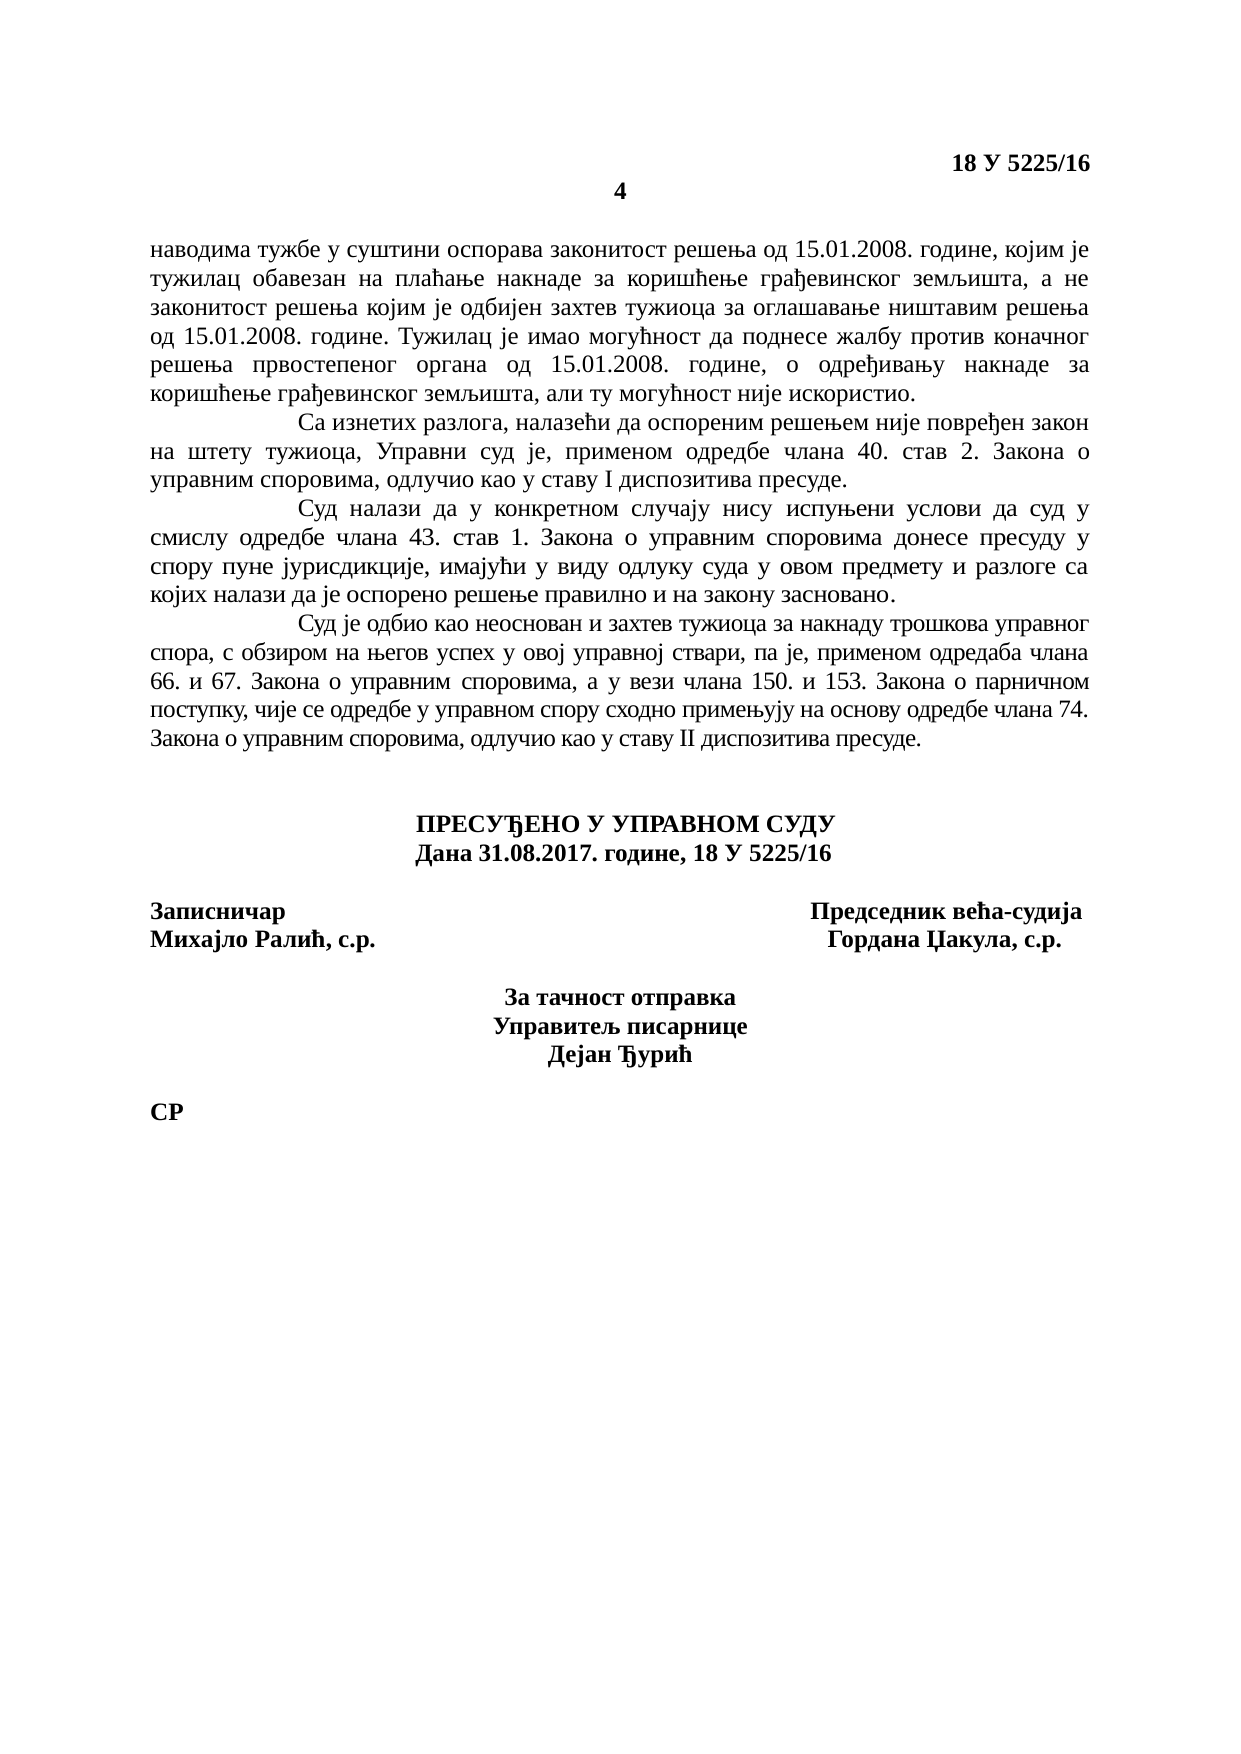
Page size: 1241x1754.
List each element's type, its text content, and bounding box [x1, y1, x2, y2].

text Управитељ писарнице [150, 1011, 1090, 1039]
text ПРЕСУЂЕНО У УПРАВНОМ СУДУ [150, 809, 1090, 838]
text Михајло Ралић, с.р. Гордана Џакула, с.р. [150, 924, 1090, 953]
text Записничар Председник већа-судија [150, 896, 1090, 924]
text Дана 31.08.2017. године, 18 У 5225/16 [150, 838, 1090, 867]
text Суд је одбио као неоснован и захтев тужиоца за накнаду трошкова управног спора, с обзиром на његов успех у овој управној ствари, па је, применом одредаба члана 66. и 67. Закона о управним споровима, а у вези члана 150. и 153. Закона о парничном поступку, чије се одредбе у управном спору сходно примењују на основу одредбе члана 74. Закона о управним споровима, одлучио као у ставу II диспозитивa пресуде. [150, 608, 1090, 752]
text СР [150, 1097, 1090, 1126]
text наводима тужбе у суштини оспорава законитост решења од 15.01.2008. године, којим је тужилац обавезан на плаћање накнаде за коришћење грађевинског земљишта, а не законитост решења којим је одбијен захтев тужиоца за оглашавање ништавим решења од 15.01.2008. године. Тужилац је имао могућност да поднесе жалбу против коначног решења првостепеног органа од 15.01.2008. године, о одређивању накнаде за коришћење грађевинског земљишта, али ту могућност није искористио. [150, 234, 1090, 407]
text За тачност отправка [150, 982, 1090, 1011]
text Суд налази да у конкретном случају нису испуњени услови да суд у смислу одредбе члана 43. став 1. Закона о управним споровима донесе пресуду у спору пуне јурисдикције, имајући у виду одлуку суда у овом предмету и разлоге са којих налази да је оспорено решење правилно и на закону засновано. [150, 493, 1090, 608]
text Дејан Ђурић [150, 1039, 1090, 1068]
text Са изнетих разлога, налазећи да оспореним решењем није повређен закон на штету тужиоца, Управни суд је, применом одредбе члана 40. став 2. Закона о управним споровима, одлучио као у ставу I диспозитива пресуде. [150, 407, 1090, 493]
